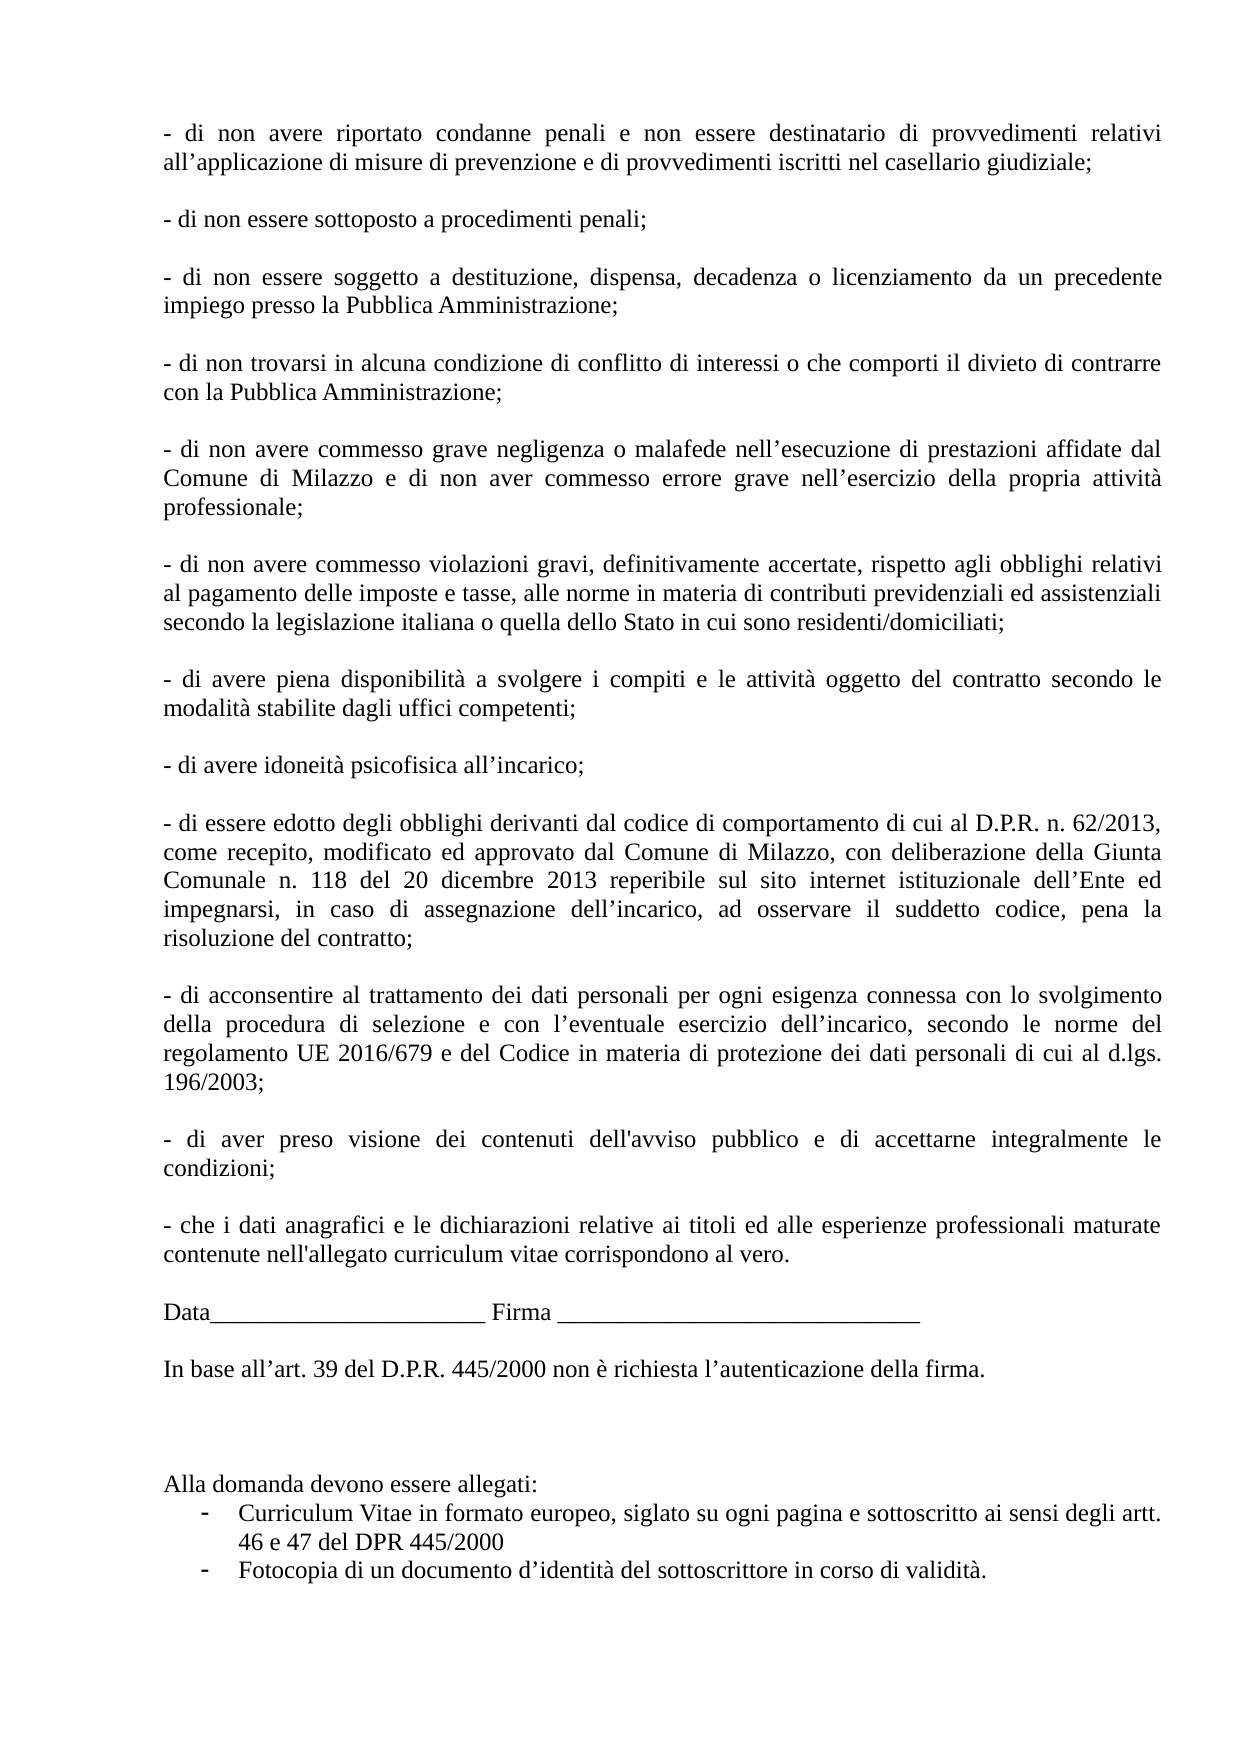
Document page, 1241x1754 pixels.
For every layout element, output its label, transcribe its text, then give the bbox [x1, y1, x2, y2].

text Data______________________ Firma _____________________________ [163, 1297, 1163, 1326]
text ‐ di aver preso visione dei contenuti dell'avviso pubblico e di accettarne integralmente le condizioni; [163, 1124, 1163, 1182]
text ‐ di avere idoneità psicofisica all’incarico; [163, 751, 1163, 779]
text ‐ che i dati anagrafici e le dichiarazioni relative ai titoli ed alle esperienze professionali maturate contenute nell'allegato curriculum vitae corrispondono al vero. [163, 1211, 1163, 1268]
text ‐ di non avere commesso violazioni gravi, definitivamente accertate, rispetto agli obblighi relativi al pagamento delle imposte e tasse, alle norme in materia di contributi previdenziali ed assistenziali secondo la legislazione italiana o quella dello Stato in cui sono residenti/domiciliati; [163, 549, 1163, 636]
text ‐ di non avere commesso grave negligenza o malafede nell’esecuzione di prestazioni affidate dal Comune di Milazzo e di non aver commesso errore grave nell’esercizio della propria attività professionale; [163, 434, 1163, 521]
text ‐ di non trovarsi in alcuna condizione di conflitto di interessi o che comporti il divieto di contrarre con la Pubblica Amministrazione; [163, 348, 1163, 406]
text ‐ di non essere soggetto a destituzione, dispensa, decadenza o licenziamento da un precedente impiego presso la Pubblica Amministrazione; [163, 262, 1163, 319]
text ‐ di avere piena disponibilità a svolgere i compiti e le attività oggetto del contratto secondo le modalità stabilite dagli uffici competenti; [163, 664, 1163, 722]
text Alla domanda devono essere allegati: [163, 1469, 1163, 1498]
list Curriculum Vitae in formato europeo, siglato su ogni pagina e sottoscritto ai sensi degli artt. 46 e 47 del DPR 445/2000 [201, 1498, 1163, 1556]
list Fotocopia di un documento d’identità del sottoscrittore in corso di validità. [201, 1556, 1163, 1584]
text In base all’art. 39 del D.P.R. 445/2000 non è richiesta l’autenticazione della firma. [163, 1354, 1163, 1383]
text ‐ di non essere sottoposto a procedimenti penali; [163, 204, 1163, 233]
text ‐ di non avere riportato condanne penali e non essere destinatario di provvedimenti relativi all’applicazione di misure di prevenzione e di provvedimenti iscritti nel casellario giudiziale; [163, 118, 1163, 176]
text ‐ di acconsentire al trattamento dei dati personali per ogni esigenza connessa con lo svolgimento della procedura di selezione e con l’eventuale esercizio dell’incarico, secondo le norme del regolamento UE 2016/679 e del Codice in materia di protezione dei dati personali di cui al d.lgs. 196/2003; [163, 981, 1163, 1096]
text ‐ di essere edotto degli obblighi derivanti dal codice di comportamento di cui al D.P.R. n. 62/2013, come recepito, modificato ed approvato dal Comune di Milazzo, con deliberazione della Giunta Comunale n. 118 del 20 dicembre 2013 reperibile sul sito internet istituzionale dell’Ente ed impegnarsi, in caso di assegnazione dell’incarico, ad osservare il suddetto codice, pena la risoluzione del contratto; [163, 808, 1163, 952]
